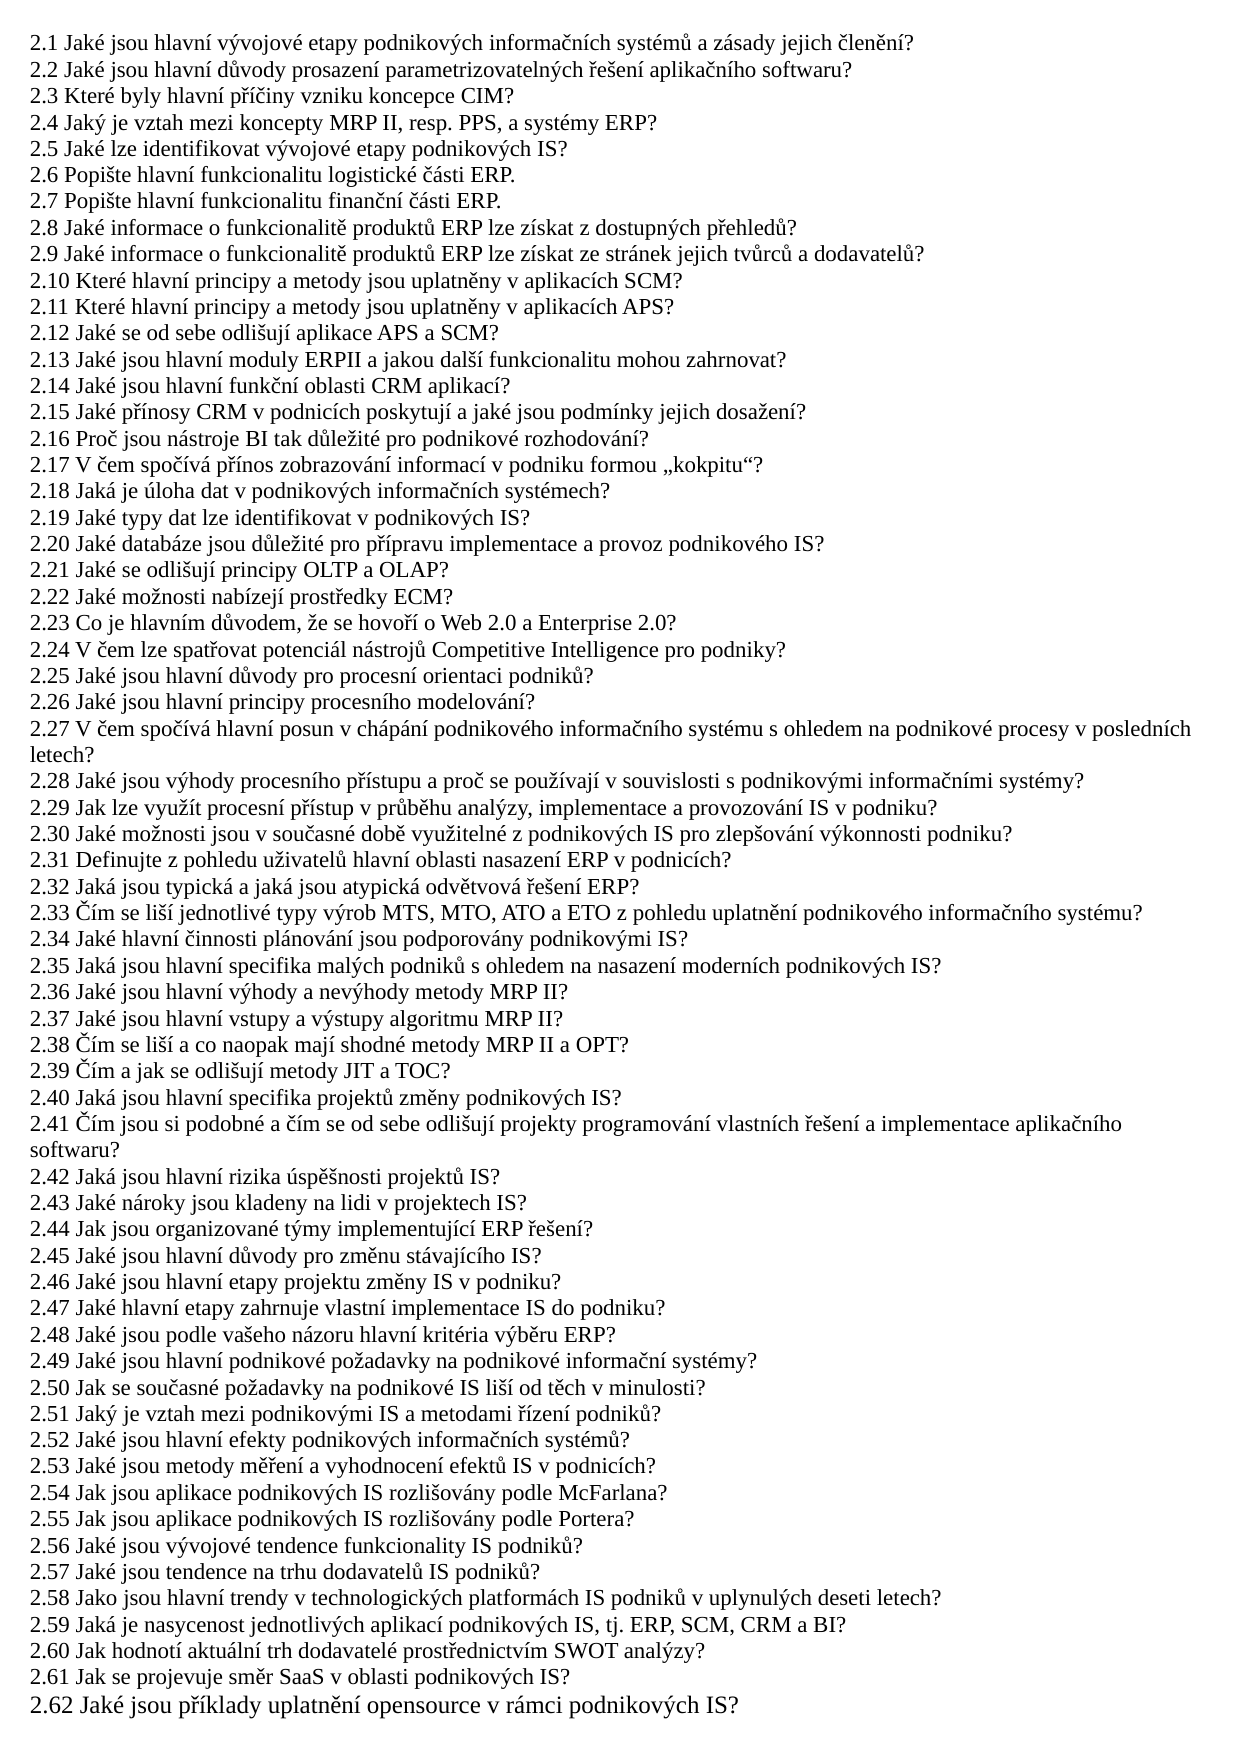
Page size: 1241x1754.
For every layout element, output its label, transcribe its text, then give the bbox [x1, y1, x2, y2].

text 2.11 Které hlavní principy a metody jsou uplatněny v aplikacích APS? [29, 293, 1211, 319]
text 2.50 Jak se současné požadavky na podnikové IS liší od těch v minulosti? [29, 1373, 1211, 1400]
text 2.36 Jaké jsou hlavní výhody a nevýhody metody MRP II? [29, 978, 1211, 1004]
text 2.55 Jak jsou aplikace podnikových IS rozlišovány podle Portera? [29, 1505, 1211, 1532]
text 2.30 Jaké možnosti jsou v současné době využitelné z podnikových IS pro zlepšování výkonnosti podniku? [29, 820, 1211, 846]
text 2.31 Definujte z pohledu uživatelů hlavní oblasti nasazení ERP v podnicích? [29, 846, 1211, 873]
text 2.45 Jaké jsou hlavní důvody pro změnu stávajícího IS? [29, 1242, 1211, 1268]
text 2.61 Jak se projevuje směr SaaS v oblasti podnikových IS? [29, 1663, 1211, 1690]
text 2.4 Jaký je vztah mezi koncepty MRP II, resp. PPS, a systémy ERP? [29, 108, 1211, 135]
text 2.6 Popište hlavní funkcionalitu logistické části ERP. [29, 161, 1211, 188]
text 2.32 Jaká jsou typická a jaká jsou atypická odvětvová řešení ERP? [29, 873, 1211, 899]
text 2.37 Jaké jsou hlavní vstupy a výstupy algoritmu MRP II? [29, 1004, 1211, 1031]
text 2.44 Jak jsou organizované týmy implementující ERP řešení? [29, 1215, 1211, 1242]
text 2.57 Jaké jsou tendence na trhu dodavatelů IS podniků? [29, 1558, 1211, 1584]
text 2.12 Jaké se od sebe odlišují aplikace APS a SCM? [29, 319, 1211, 346]
text 2.62 Jaké jsou příklady uplatnění opensource v rámci podnikových IS? [29, 1690, 1211, 1718]
text 2.26 Jaké jsou hlavní principy procesního modelování? [29, 688, 1211, 715]
text 2.24 V čem lze spatřovat potenciál nástrojů Competitive Intelligence pro podniky? [29, 636, 1211, 662]
text 2.48 Jaké jsou podle vašeho názoru hlavní kritéria výběru ERP? [29, 1321, 1211, 1347]
text 2.13 Jaké jsou hlavní moduly ERPII a jakou další funkcionalitu mohou zahrnovat? [29, 346, 1211, 372]
text 2.19 Jaké typy dat lze identifikovat v podnikových IS? [29, 504, 1211, 530]
text 2.39 Čím a jak se odlišují metody JIT a TOC? [29, 1057, 1211, 1084]
text 2.34 Jaké hlavní činnosti plánování jsou podporovány podnikovými IS? [29, 926, 1211, 952]
text 2.16 Proč jsou nástroje BI tak důležité pro podnikové rozhodování? [29, 425, 1211, 451]
text 2.40 Jaká jsou hlavní specifika projektů změny podnikových IS? [29, 1084, 1211, 1110]
text 2.23 Co je hlavním důvodem, že se hovoří o Web 2.0 a Enterprise 2.0? [29, 609, 1211, 636]
text 2.41 Čím jsou si podobné a čím se od sebe odlišují projekty programování vlastních řešení a implementace aplikačního softwaru? [29, 1110, 1211, 1163]
text 2.8 Jaké informace o funkcionalitě produktů ERP lze získat z dostupných přehledů? [29, 214, 1211, 240]
text 2.25 Jaké jsou hlavní důvody pro procesní orientaci podniků? [29, 662, 1211, 688]
text 2.42 Jaká jsou hlavní rizika úspěšnosti projektů IS? [29, 1163, 1211, 1189]
text 2.2 Jaké jsou hlavní důvody prosazení parametrizovatelných řešení aplikačního softwaru? [29, 56, 1211, 82]
text 2.5 Jaké lze identifikovat vývojové etapy podnikových IS? [29, 135, 1211, 161]
text 2.29 Jak lze využít procesní přístup v průběhu analýzy, implementace a provozování IS v podniku? [29, 794, 1211, 820]
text 2.52 Jaké jsou hlavní efekty podnikových informačních systémů? [29, 1426, 1211, 1453]
text 2.58 Jako jsou hlavní trendy v technologických platformách IS podniků v uplynulých deseti letech? [29, 1584, 1211, 1611]
text 2.53 Jaké jsou metody měření a vyhodnocení efektů IS v podnicích? [29, 1453, 1211, 1479]
text 2.7 Popište hlavní funkcionalitu finanční části ERP. [29, 188, 1211, 214]
text 2.10 Které hlavní principy a metody jsou uplatněny v aplikacích SCM? [29, 267, 1211, 293]
text 2.1 Jaké jsou hlavní vývojové etapy podnikových informačních systémů a zásady jejich členění? [29, 29, 1211, 56]
text 2.35 Jaká jsou hlavní specifika malých podniků s ohledem na nasazení moderních podnikových IS? [29, 952, 1211, 978]
text 2.17 V čem spočívá přínos zobrazování informací v podniku formou „kokpitu“? [29, 451, 1211, 477]
text 2.54 Jak jsou aplikace podnikových IS rozlišovány podle McFarlana? [29, 1479, 1211, 1505]
text 2.46 Jaké jsou hlavní etapy projektu změny IS v podniku? [29, 1268, 1211, 1294]
text 2.14 Jaké jsou hlavní funkční oblasti CRM aplikací? [29, 372, 1211, 398]
text 2.28 Jaké jsou výhody procesního přístupu a proč se používají v souvislosti s podnikovými informačními systémy? [29, 767, 1211, 794]
text 2.56 Jaké jsou vývojové tendence funkcionality IS podniků? [29, 1532, 1211, 1558]
text 2.20 Jaké databáze jsou důležité pro přípravu implementace a provoz podnikového IS? [29, 530, 1211, 557]
text 2.33 Čím se liší jednotlivé typy výrob MTS, MTO, ATO a ETO z pohledu uplatnění podnikového informačního systému? [29, 899, 1211, 926]
text 2.43 Jaké nároky jsou kladeny na lidi v projektech IS? [29, 1189, 1211, 1215]
text 2.60 Jak hodnotí aktuální trh dodavatelé prostřednictvím SWOT analýzy? [29, 1637, 1211, 1663]
text 2.38 Čím se liší a co naopak mají shodné metody MRP II a OPT? [29, 1031, 1211, 1057]
text 2.49 Jaké jsou hlavní podnikové požadavky na podnikové informační systémy? [29, 1347, 1211, 1373]
text 2.51 Jaký je vztah mezi podnikovými IS a metodami řízení podniků? [29, 1400, 1211, 1426]
text 2.47 Jaké hlavní etapy zahrnuje vlastní implementace IS do podniku? [29, 1294, 1211, 1321]
text 2.9 Jaké informace o funkcionalitě produktů ERP lze získat ze stránek jejich tvůrců a dodavatelů? [29, 240, 1211, 267]
text 2.22 Jaké možnosti nabízejí prostředky ECM? [29, 583, 1211, 609]
text 2.18 Jaká je úloha dat v podnikových informačních systémech? [29, 477, 1211, 504]
text 2.15 Jaké přínosy CRM v podnicích poskytují a jaké jsou podmínky jejich dosažení? [29, 398, 1211, 425]
text 2.3 Které byly hlavní příčiny vzniku koncepce CIM? [29, 82, 1211, 108]
text 2.27 V čem spočívá hlavní posun v chápání podnikového informačního systému s ohledem na podnikové procesy v posledních letech? [29, 715, 1211, 767]
text 2.21 Jaké se odlišují principy OLTP a OLAP? [29, 557, 1211, 583]
text 2.59 Jaká je nasycenost jednotlivých aplikací podnikových IS, tj. ERP, SCM, CRM a BI? [29, 1611, 1211, 1637]
